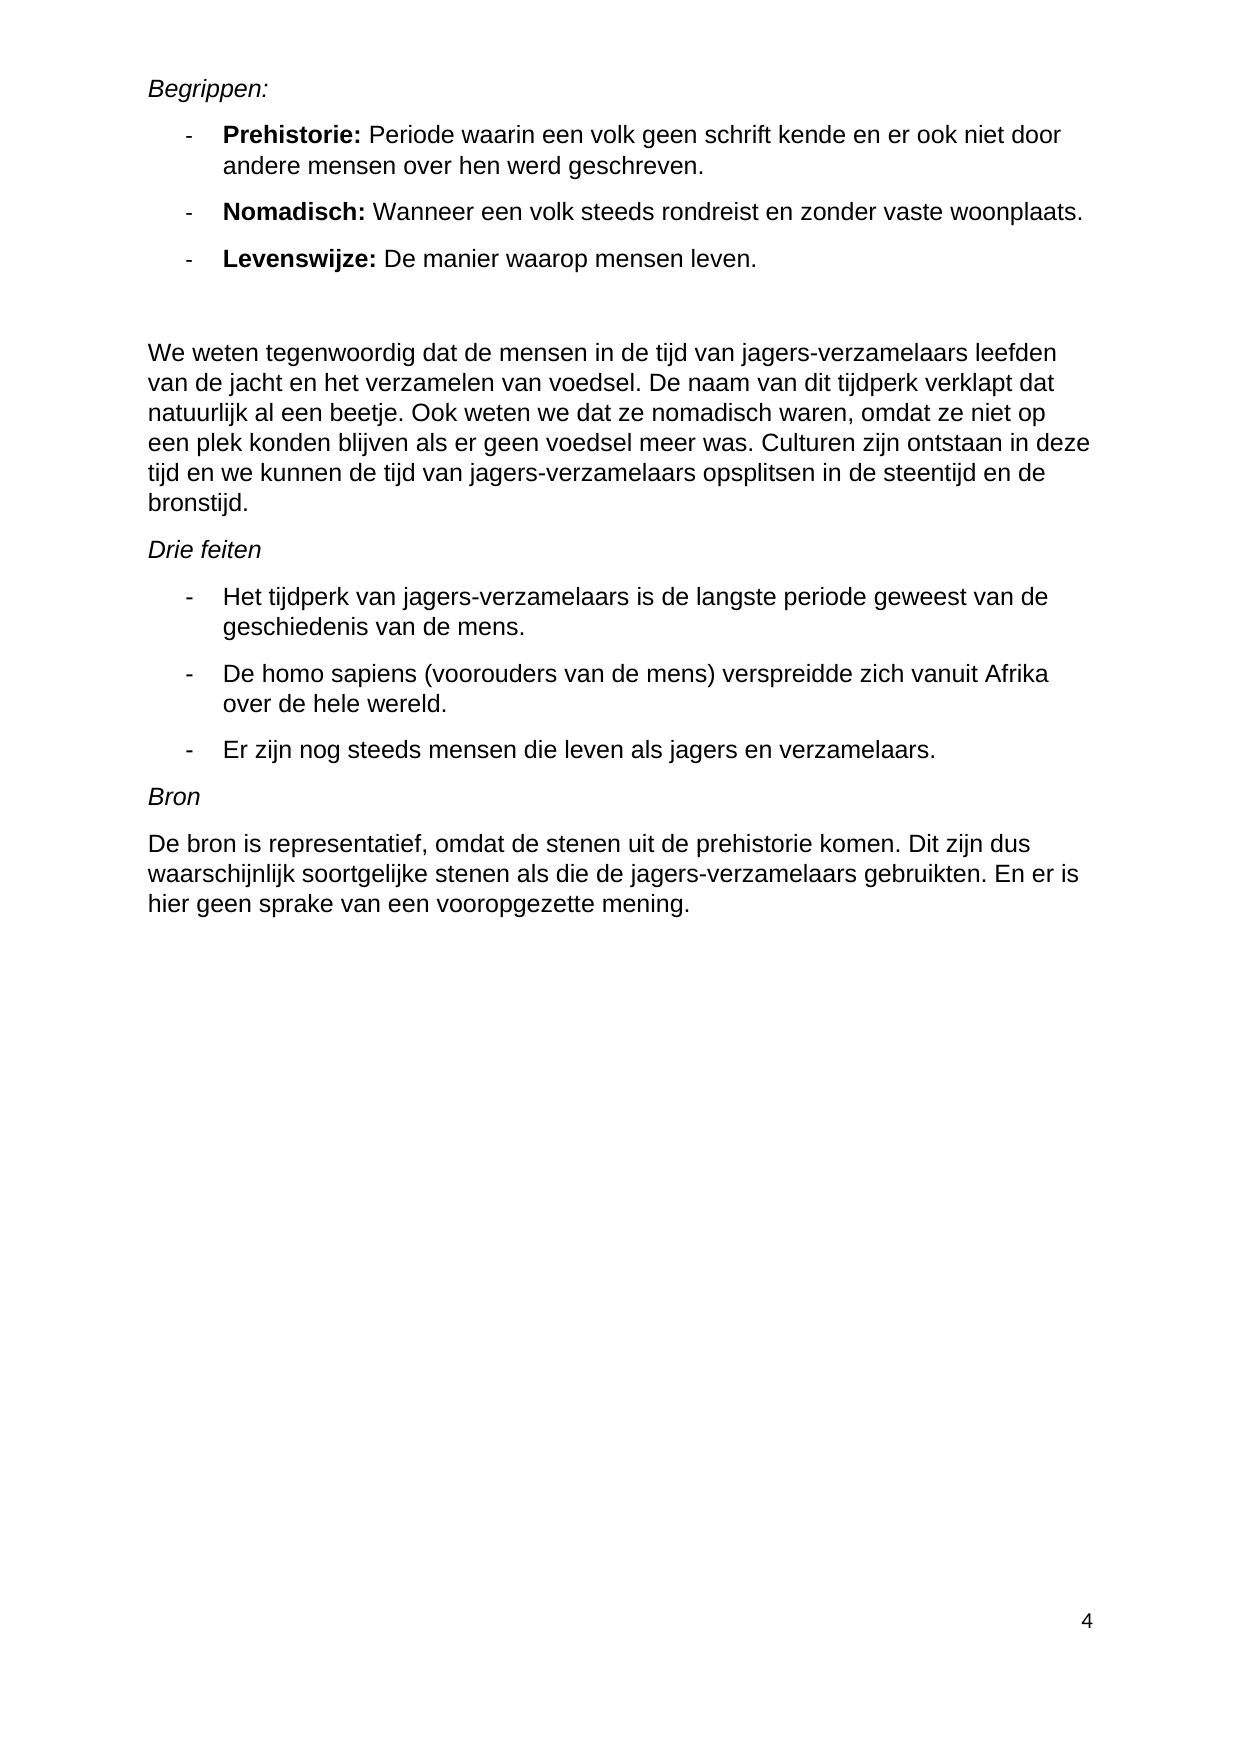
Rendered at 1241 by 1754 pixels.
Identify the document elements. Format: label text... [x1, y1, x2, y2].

text De bron is representatief, omdat de stenen uit de prehistorie komen. Dit zijn dus waarschijnlijk soortgelijke stenen als die de jagers-verzamelaars gebruikten. En er is hier geen sprake van een vooropgezette mening. [148, 829, 1093, 918]
text Begrippen: [148, 74, 1093, 102]
list Prehistorie: Periode waarin een volk geen schrift kende en er ook niet door andere mensen over hen werd geschreven. [185, 121, 1093, 179]
text We weten tegenwoordig dat de mensen in de tijd van jagers-verzamelaars leefden van de jacht en het verzamelen van voedsel. De naam van dit tijdperk verklapt dat natuurlijk al een beetje. Ook weten we dat ze nomadisch waren, omdat ze niet op een plek konden blijven als er geen voedsel meer was. Culturen zijn ontstaan in deze tijd en we kunnen de tijd van jagers-verzamelaars opsplitsen in de steentijd en de bronstijd. [148, 338, 1093, 517]
list Er zijn nog steeds mensen die leven als jagers en verzamelaars. [185, 736, 1093, 764]
list De homo sapiens (voorouders van de mens) verspreidde zich vanuit Afrika over de hele wereld. [185, 659, 1093, 717]
text Drie feiten [148, 535, 1093, 564]
list Nomadisch: Wanneer een volk steeds rondreist en zonder vaste woonplaats. [185, 197, 1093, 226]
list Levenswijze: De manier waarop mensen leven. [185, 244, 1093, 273]
list Het tijdperk van jagers-verzamelaars is de langste periode geweest van de geschiedenis van de mens. [185, 582, 1093, 641]
text Bron [148, 782, 1093, 811]
